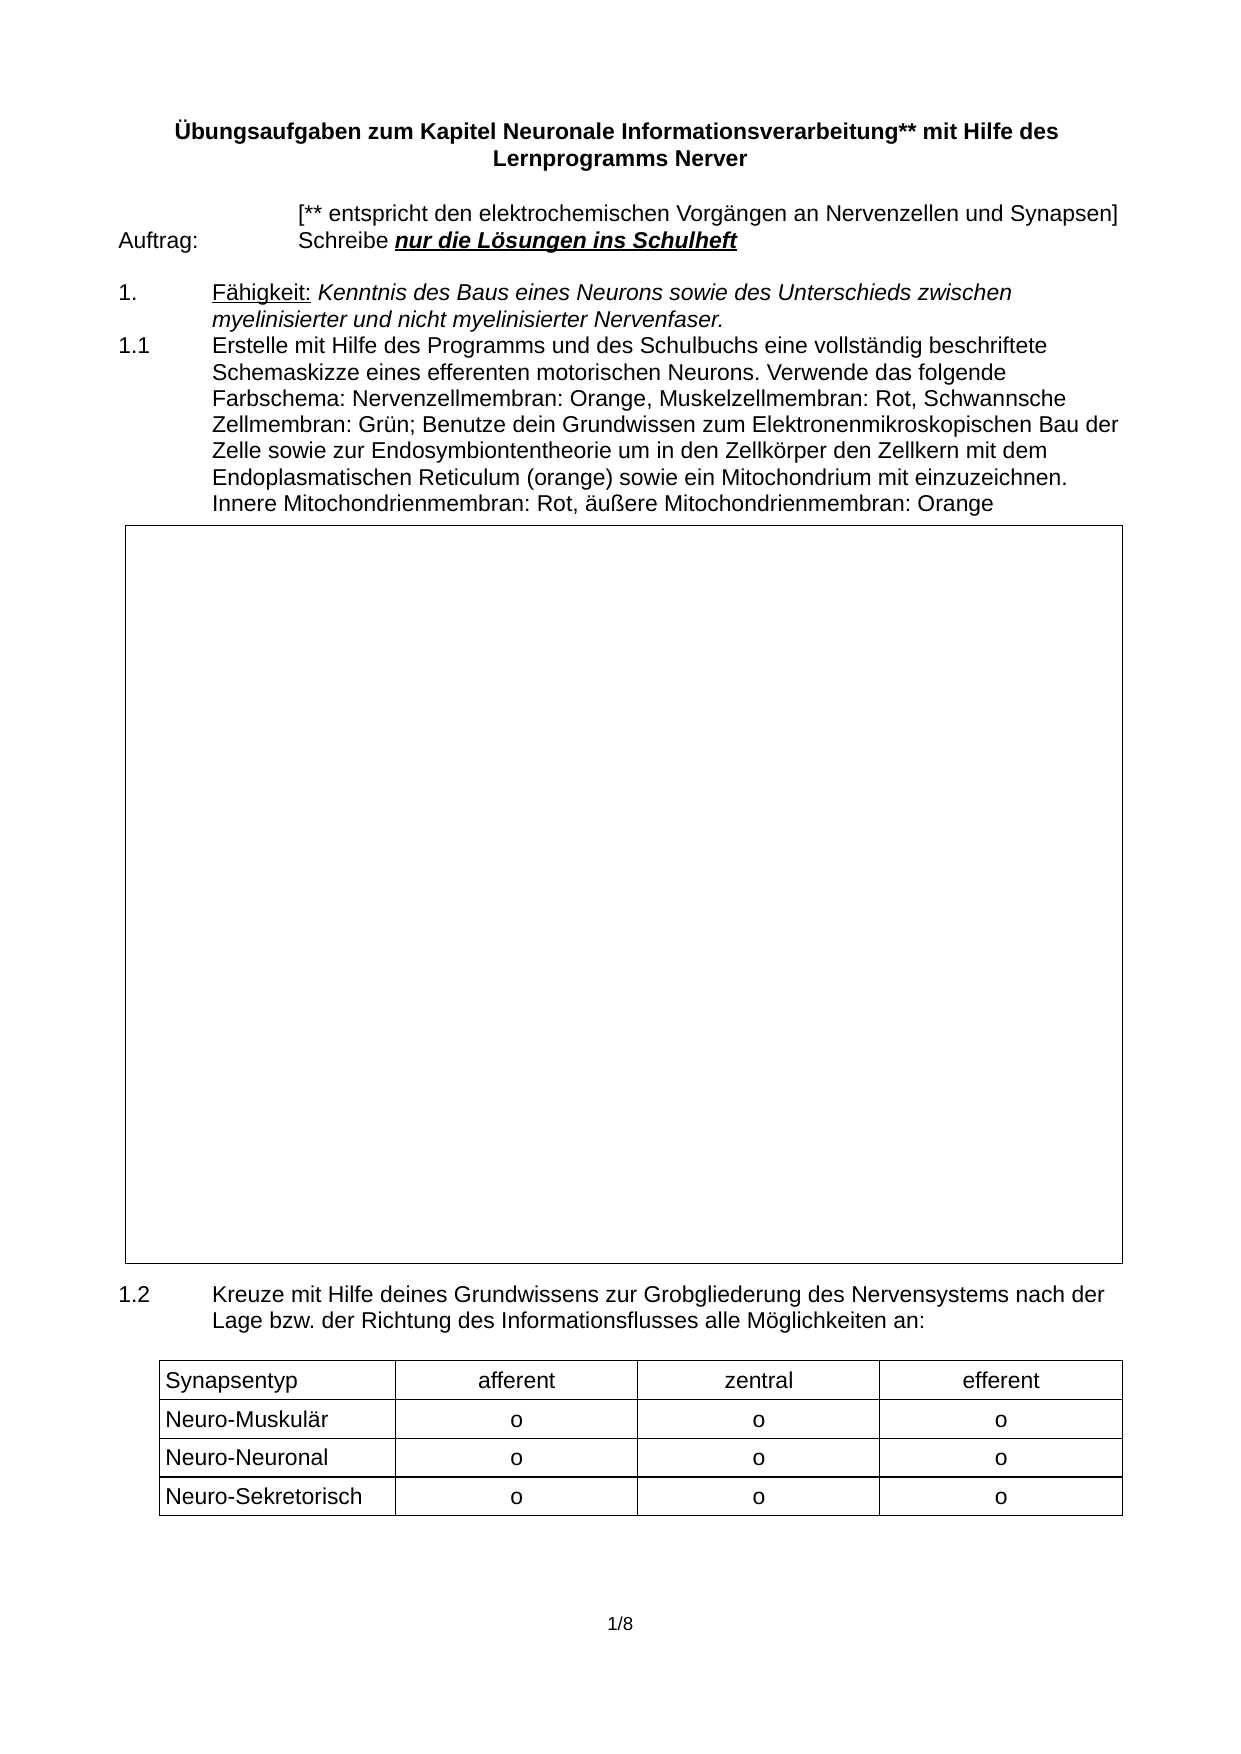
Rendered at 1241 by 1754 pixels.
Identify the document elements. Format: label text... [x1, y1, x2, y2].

text 1.2 Kreuze mit Hilfe deines Grundwissens zur Grobgliederung des Nervensystems nach der Lage bzw. der Richtung des Informationsflusses alle Möglichkeiten an: [118, 1281, 1122, 1333]
table_cell Neuro-Neuronal [160, 1439, 395, 1476]
table_cell o [396, 1439, 637, 1476]
table_cell Neuro-Muskulär [160, 1400, 395, 1438]
table_header efferent [880, 1361, 1122, 1399]
table_cell o [638, 1400, 879, 1438]
table_header Synapsentyp [160, 1361, 395, 1399]
text [** entspricht den elektrochemischen Vorgängen an Nervenzellen und Synapsen] [118, 200, 1122, 227]
table_cell o [638, 1439, 879, 1476]
table_cell o [880, 1478, 1122, 1515]
table_header afferent [396, 1361, 637, 1399]
table_cell o [880, 1400, 1122, 1438]
table_cell o [638, 1478, 879, 1515]
text Auftrag: Schreibe nur die Lösungen ins Schulheft [118, 227, 1122, 253]
table_cell o [396, 1478, 637, 1515]
table_cell o [880, 1439, 1122, 1476]
table_header zentral [638, 1361, 879, 1399]
text 1. Fähigkeit: Kenntnis des Baus eines Neurons sowie des Unterschieds zwischen myelinisierter und nicht myelinisierter Nervenfaser. [118, 279, 1122, 332]
table_cell Neuro-Sekretorisch [160, 1478, 395, 1515]
table_cell o [396, 1400, 637, 1438]
text 1.1 Erstelle mit Hilfe des Programms und des Schulbuchs eine vollständig beschriftete Schemaskizze eines efferenten motorischen Neurons. Verwende das folgende Farbschema: Nervenzellmembran: Orange, Muskelzellmembran: Rot, Schwannsche Zellmembran: Grün; Benutze dein Grundwissen zum Elektronenmikroskopischen Bau der Zelle sowie zur Endosymbiontentheorie um in den Zellkörper den Zellkern mit dem Endoplasmatischen Reticulum (orange) sowie ein Mitochondrium mit einzuzeichnen. Innere Mitochondrienmembran: Rot, äußere Mitochondrienmembran: Orange [118, 332, 1122, 517]
